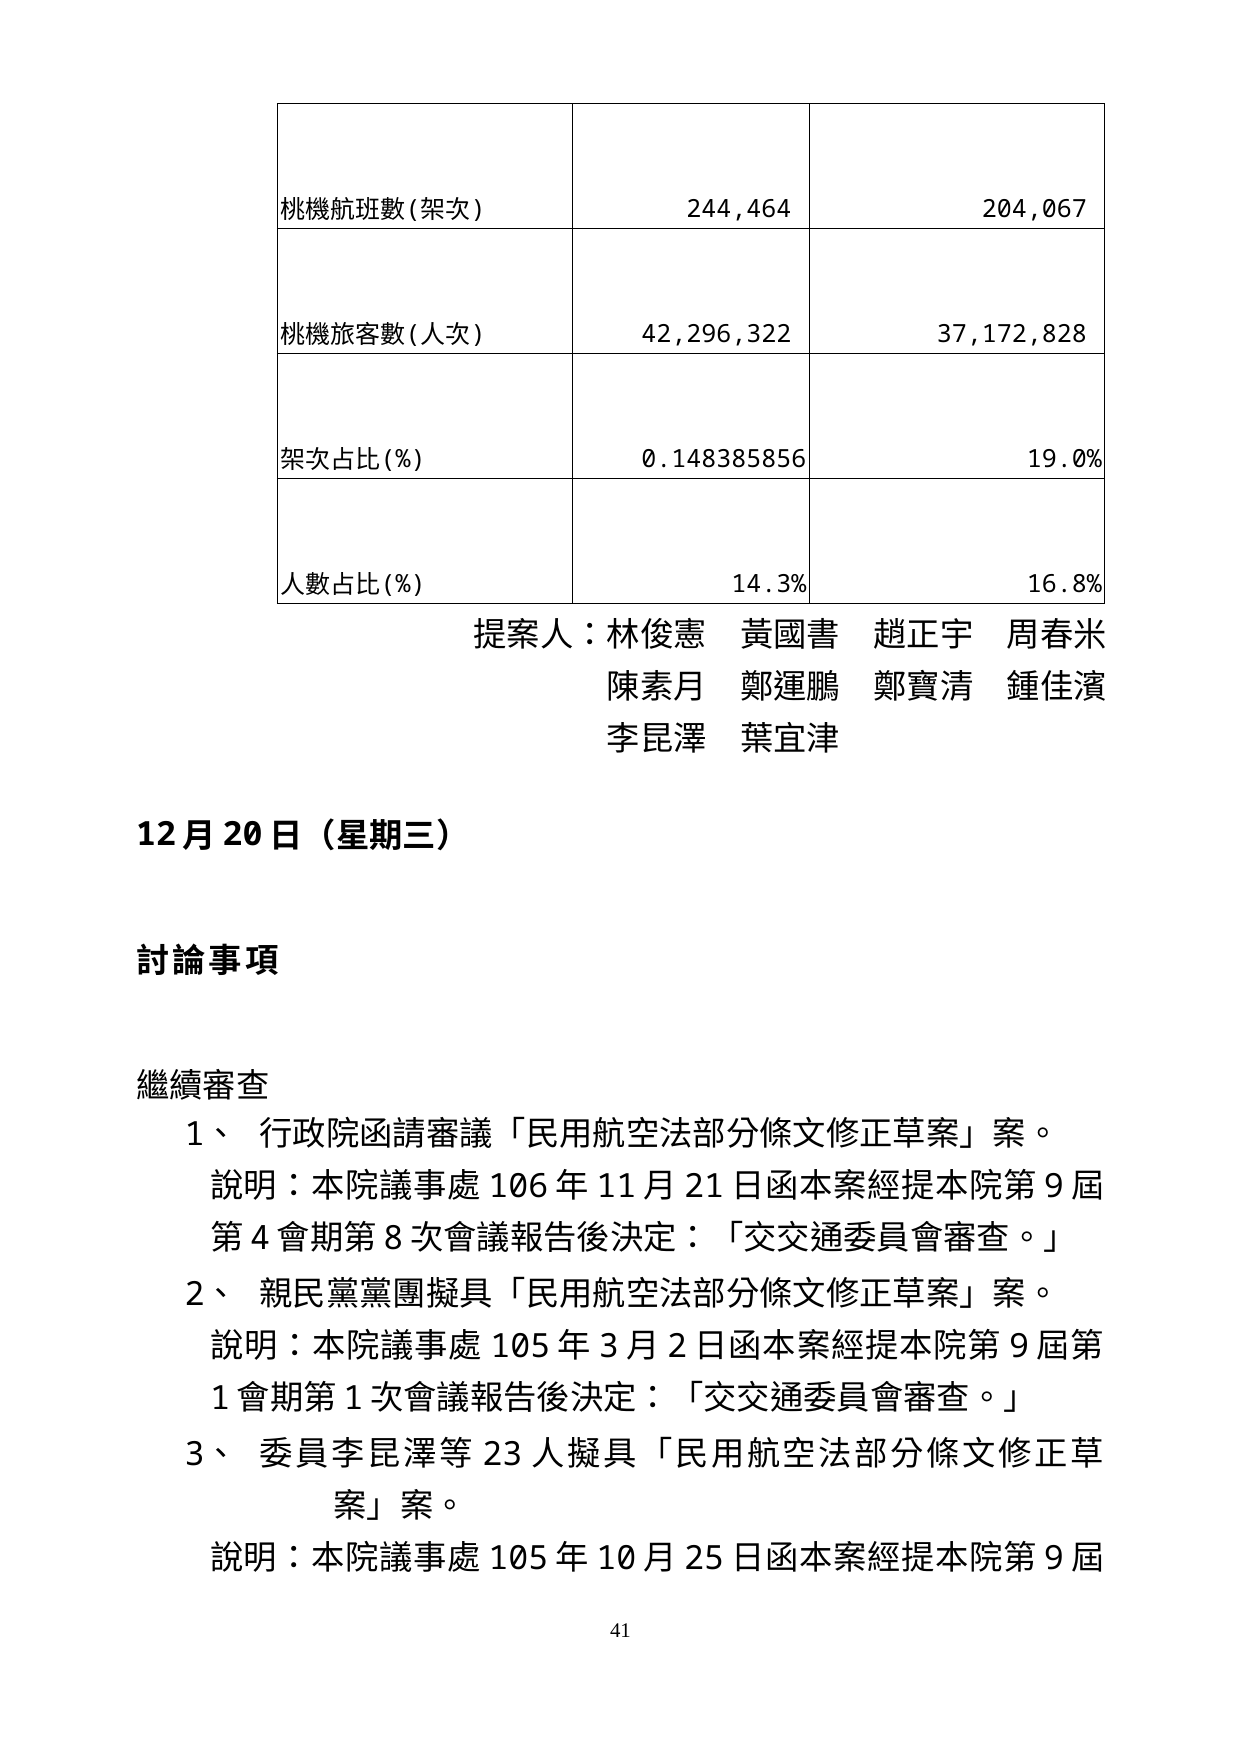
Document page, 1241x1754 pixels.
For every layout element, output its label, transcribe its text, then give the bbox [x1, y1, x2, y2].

table_cell 桃機旅客數(人次) [278, 229, 572, 353]
text 說明：本院議事處105年3月2日函本案經提本院第9屆第1會期第1次會議報告後決定：「交交通委員會審查。」 [210, 1315, 1104, 1419]
text 提案人：林俊憲 黃國書 趙正宇 周春米 陳素月 鄭運鵬 鄭寶清 鍾佳濱李昆澤 葉宜津 [473, 604, 1117, 761]
list 委員李昆澤等23人擬具「民用航空法部分條文修正草案」案。 [184, 1423, 1104, 1527]
table_cell 14.3% [573, 479, 809, 603]
table_cell 244,464 [573, 104, 809, 228]
table_cell 0.148385856 [573, 354, 809, 478]
text 繼續審查 [136, 1041, 1104, 1103]
list 親民黨黨團擬具「民用航空法部分條文修正草案」案。 [184, 1263, 1104, 1315]
table_cell 19.0% [810, 354, 1104, 478]
table_cell 42,296,322 [573, 229, 809, 353]
table_cell 37,172,828 [810, 229, 1104, 353]
table_cell 桃機航班數(架次) [278, 104, 572, 228]
list 行政院函請審議「民用航空法部分條文修正草案」案。 [184, 1103, 1104, 1155]
text 說明：本院議事處106年11月21日函本案經提本院第9屆第4會期第8次會議報告後決定：「交交通委員會審查。」 [210, 1155, 1104, 1259]
table_cell 16.8% [810, 479, 1104, 603]
table_cell 架次占比(%) [278, 354, 572, 478]
table_cell 204,067 [810, 104, 1104, 228]
table_cell 人數占比(%) [278, 479, 572, 603]
text 說明：本院議事處105年10月25日函本案經提本院第9屆 [210, 1527, 1104, 1579]
text 12月20日（星期三） [136, 791, 1104, 853]
text 討論事項 [136, 916, 1104, 978]
